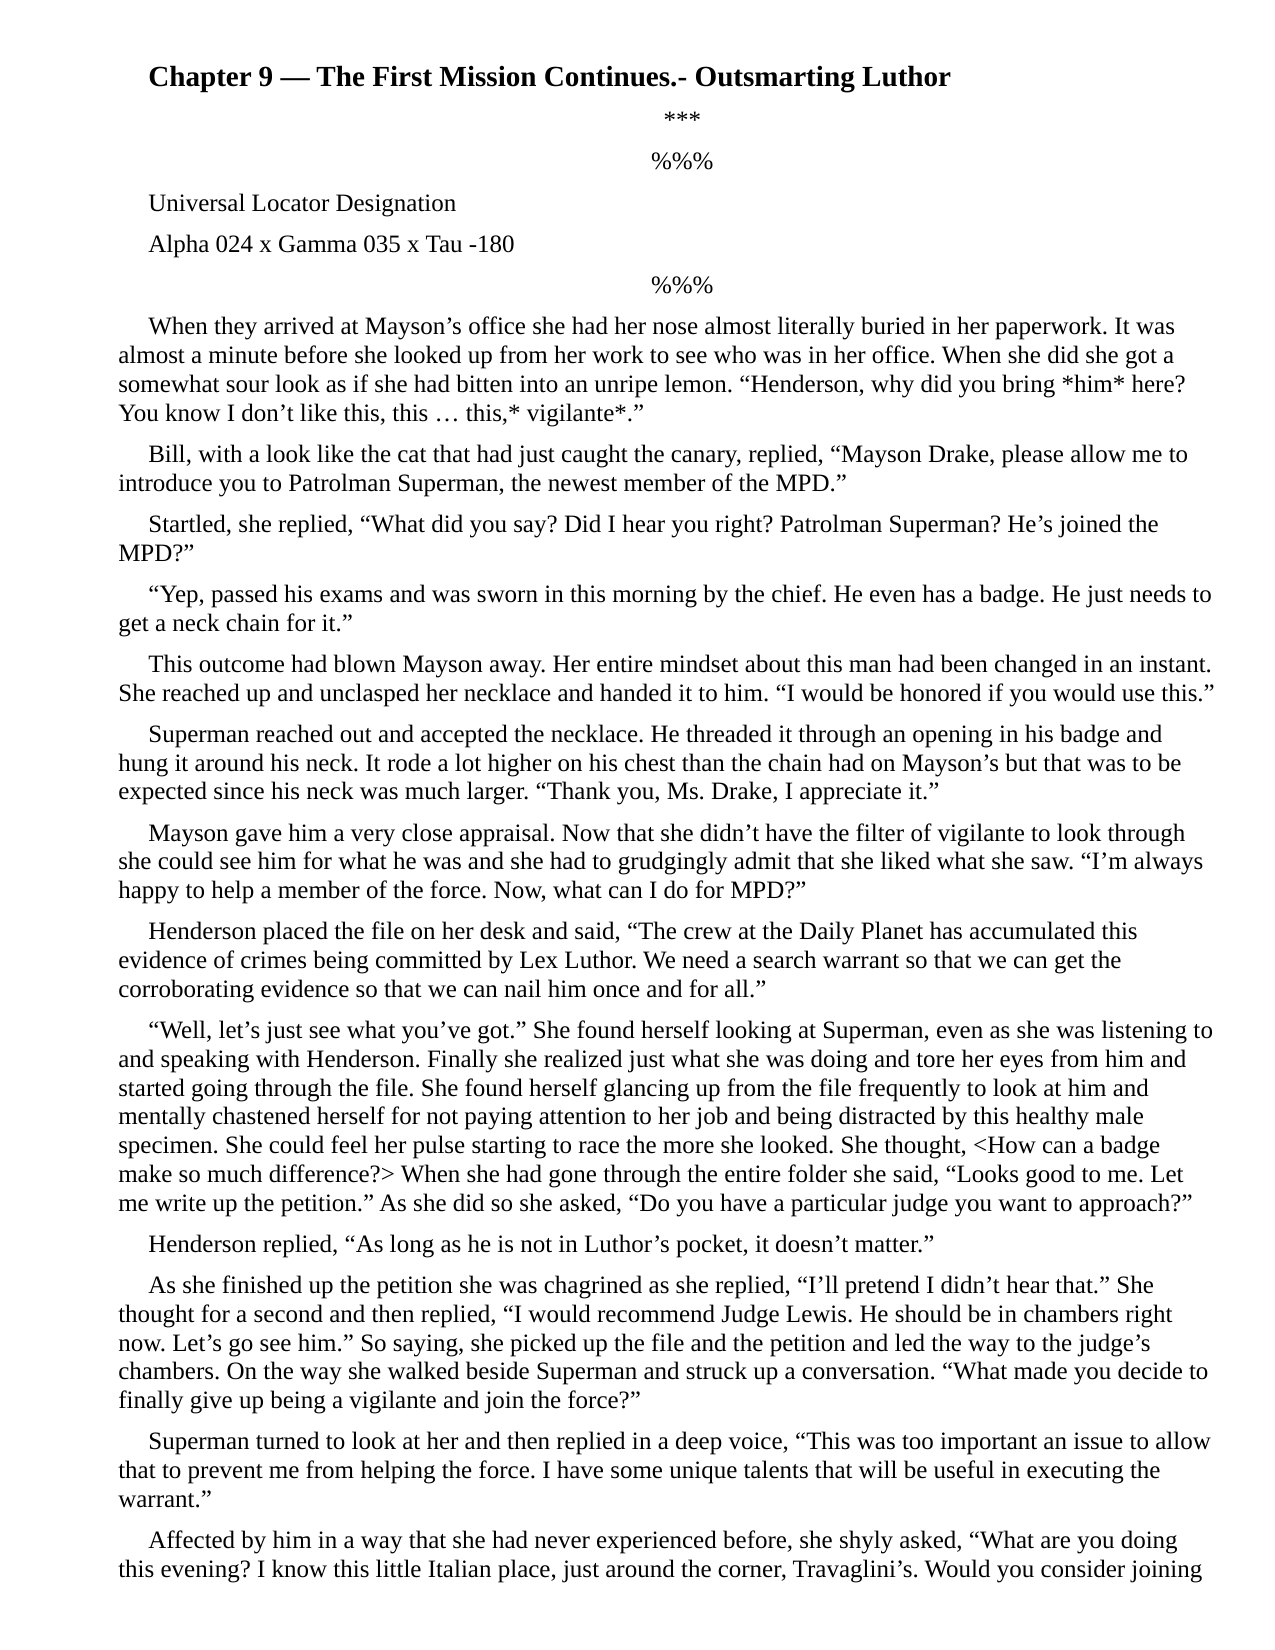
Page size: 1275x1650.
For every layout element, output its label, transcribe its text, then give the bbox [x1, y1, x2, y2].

text Mayson gave him a very close appraisal. Now that she didn’t have the filter of vigilante to look through she could see him for what he was and she had to grudgingly admit that she liked what she saw. “I’m always happy to help a member of the force. Now, what can I do for MPD?” [118, 818, 1216, 904]
text %%% [118, 146, 1216, 175]
text When they arrived at Mayson’s office she had her nose almost literally buried in her paperwork. It was almost a minute before she looked up from her work to see who was in her office. When she did she got a somewhat sour look as if she had bitten into an unripe lemon. “Henderson, why did you bring *him* here? You know I don’t like this, this … this,* vigilante*.” [118, 311, 1216, 426]
text “Yep, passed his exams and was sworn in this morning by the chief. He even has a badge. He just needs to get a neck chain for it.” [118, 579, 1216, 636]
text As she finished up the petition she was chagrined as she replied, “I’ll pretend I didn’t hear that.” She thought for a second and then replied, “I would recommend Judge Lewis. He should be in chambers right now. Let’s go see him.” So saying, she picked up the file and the petition and led the way to the judge’s chambers. On the way she walked beside Superman and struck up a conversation. “What made you decide to finally give up being a vigilante and join the force?” [118, 1270, 1216, 1414]
subtitle Chapter 9 — The First Mission Continues.- Outsmarting Luthor [118, 59, 1216, 93]
text Startled, she replied, “What did you say? Did I hear you right? Patrolman Superman? He’s joined the MPD?” [118, 509, 1216, 566]
text Henderson replied, “As long as he is not in Luthor’s pocket, it doesn’t matter.” [118, 1229, 1216, 1258]
text Affected by him in a way that she had never experienced before, she shyly asked, “What are you doing this evening? I know this little Italian place, just around the corner, Travaglini’s. Would you consider joining [118, 1525, 1216, 1583]
text Bill, with a look like the cat that had just caught the canary, replied, “Mayson Drake, please allow me to introduce you to Patrolman Superman, the newest member of the MPD.” [118, 439, 1216, 496]
text Alpha 024 x Gamma 035 x Tau -180 [118, 229, 1216, 258]
text Superman turned to look at her and then replied in a deep voice, “This was too important an issue to allow that to prevent me from helping the force. I have some unique talents that will be useful in executing the warrant.” [118, 1426, 1216, 1513]
text “Well, let’s just see what you’ve got.” She found herself looking at Superman, even as she was listening to and speaking with Henderson. Finally she realized just what she was doing and tore her eyes from him and started going through the file. She found herself glancing up from the file frequently to look at him and mentally chastened herself for not paying attention to her job and being distracted by this healthy male specimen. She could feel her pulse starting to race the more she looked. She thought, <How can a badge make so much difference?> When she had gone through the entire folder she said, “Looks good to me. Let me write up the petition.” As she did so she asked, “Do you have a particular judge you want to approach?” [118, 1015, 1216, 1216]
text *** [118, 105, 1216, 134]
text %%% [118, 270, 1216, 299]
text Universal Locator Designation [118, 188, 1216, 216]
text This outcome had blown Mayson away. Her entire mindset about this man had been changed in an instant. She reached up and unclasped her necklace and handed it to him. “I would be honored if you would use this.” [118, 649, 1216, 706]
text Superman reached out and accepted the necklace. He threaded it through an opening in his badge and hung it around his neck. It rode a lot higher on his chest than the chain had on Mayson’s but that was to be expected since his neck was much larger. “Thank you, Ms. Drake, I appreciate it.” [118, 719, 1216, 805]
text Henderson placed the file on her desk and said, “The crew at the Daily Planet has accumulated this evidence of crimes being committed by Lex Luthor. We need a search warrant so that we can get the corroborating evidence so that we can nail him once and for all.” [118, 916, 1216, 1003]
